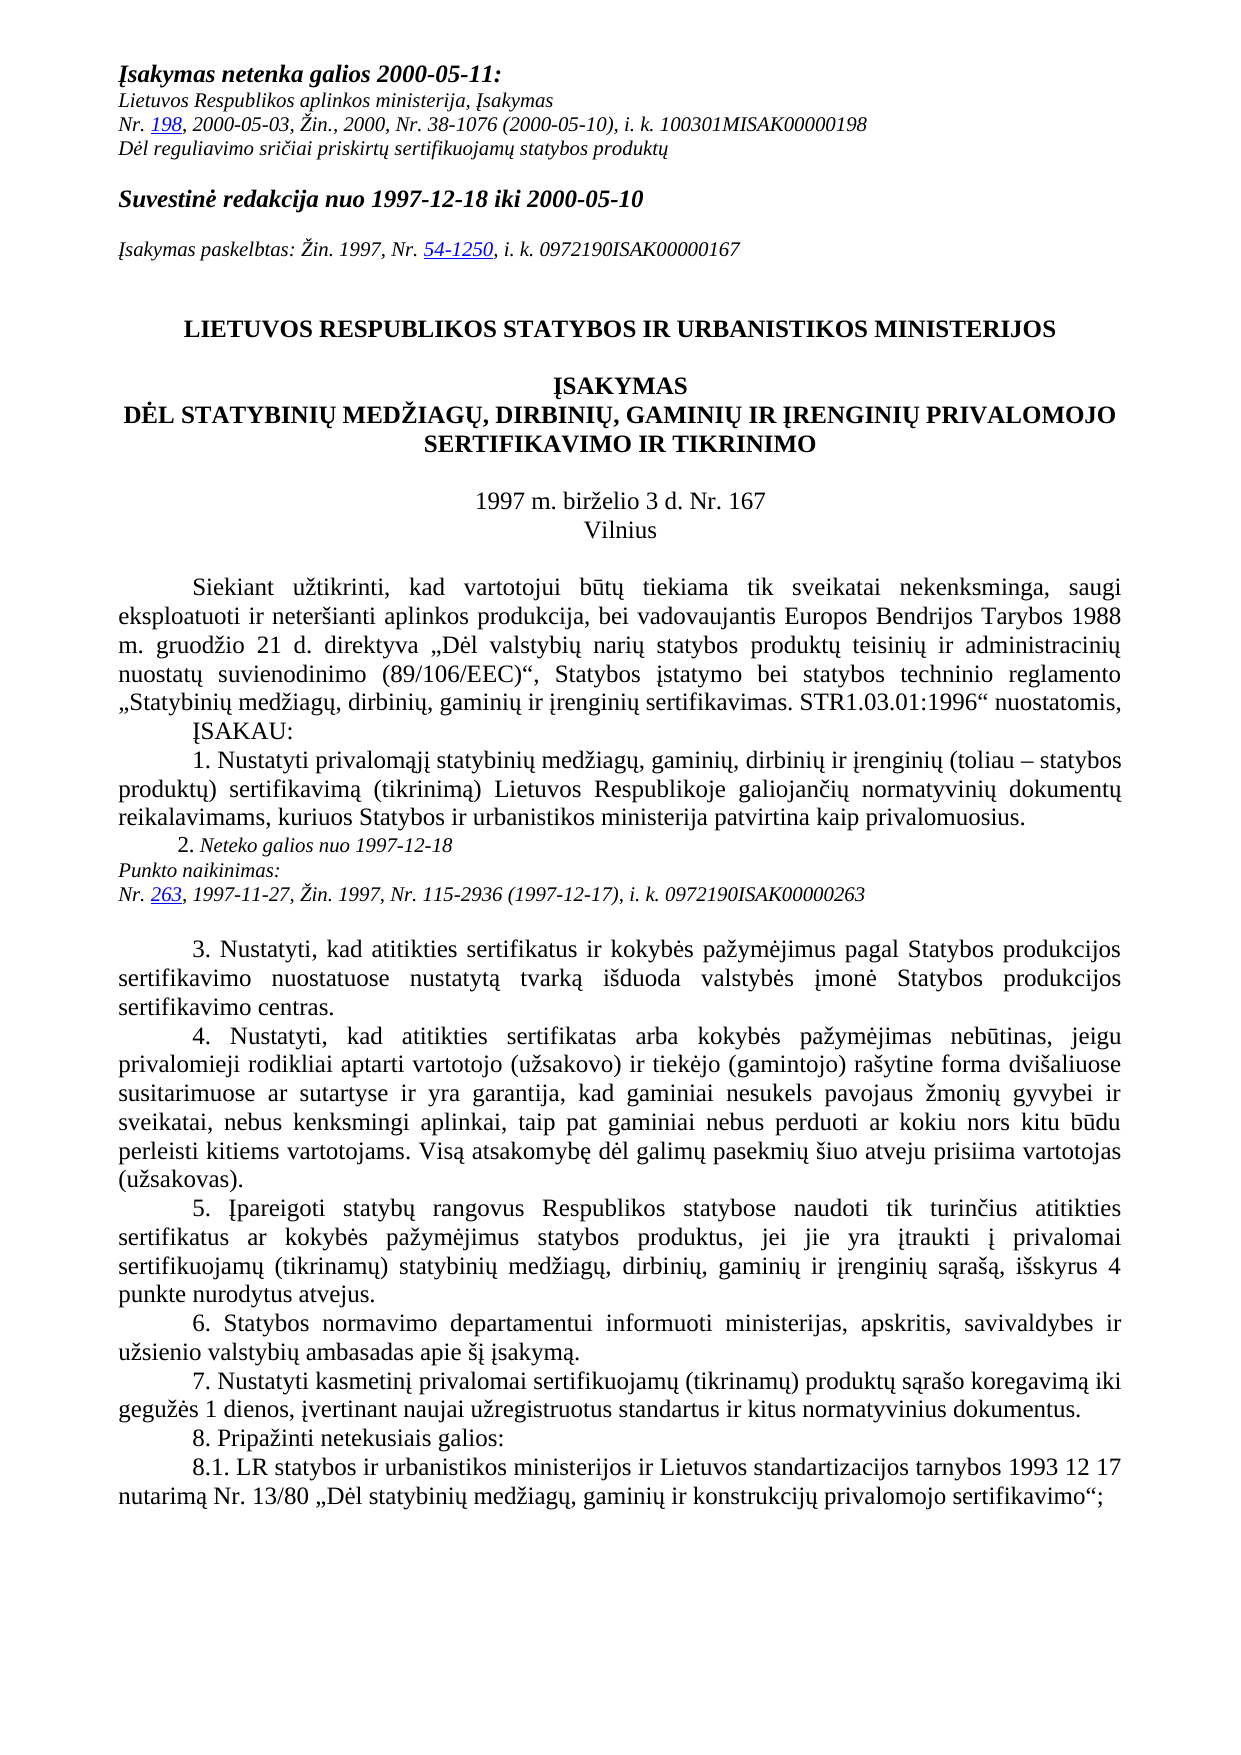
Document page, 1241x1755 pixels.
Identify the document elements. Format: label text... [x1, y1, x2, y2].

text Nr. 263, 1997-11-27, Žin. 1997, Nr. 115-2936 (1997-12-17), i. k. 0972190ISAK00000263 [118, 882, 1122, 906]
text Įsakau: [118, 716, 1122, 745]
text Punkto naikinimas: [118, 858, 1122, 882]
text 1997 m. birželio 3 d. Nr. 167 [118, 486, 1122, 515]
text 4. Nustatyti, kad atitikties sertifikatas arba kokybės pažymėjimas nebūtinas, jeigu privalomieji rodikliai aptarti vartotojo (užsakovo) ir tiekėjo (gamintojo) rašytine forma dvišaliuose susitarimuose ar sutartyse ir yra garantija, kad gaminiai nesukels pavojaus žmonių gyvybei ir sveikatai, nebus kenksmingi aplinkai, taip pat gaminiai nebus perduoti ar kokiu nors kitu būdu perleisti kitiems vartotojams. Visą atsakomybę dėl galimų pasekmių šiuo atveju prisiima vartotojas (užsakovas). [118, 1021, 1122, 1193]
text 8.1. LR statybos ir urbanistikos ministerijos ir Lietuvos standartizacijos tarnybos 1993 12 17 nutarimą Nr. 13/80 „Dėl statybinių medžiagų, gaminių ir konstrukcijų privalomojo sertifikavimo“; [118, 1452, 1122, 1509]
text Įsakymas paskelbtas: Žin. 1997, Nr. 54-1250, i. k. 0972190ISAK00000167 [118, 237, 1122, 261]
text 5. Įpareigoti statybų rangovus Respublikos statybose naudoti tik turinčius atitikties sertifikatus ar kokybės pažymėjimus statybos produktus, jei jie yra įtraukti į privalomai sertifikuojamų (tikrinamų) statybinių medžiagų, dirbinių, gaminių ir įrenginių sąrašą, išskyrus 4 punkte nurodytus atvejus. [118, 1193, 1122, 1308]
text Nr. 198, 2000-05-03, Žin., 2000, Nr. 38-1076 (2000-05-10), i. k. 100301MISAK00000198 [118, 112, 1122, 136]
text DĖL STATYBINIŲ MEDŽIAGŲ, DIRBINIŲ, GAMINIŲ IR ĮRENGINIŲ PRIVALOMOJO SERTIFIKAVIMO IR TIKRINIMO [118, 400, 1122, 457]
text ĮSAKYMAS [118, 371, 1122, 400]
text Vilnius [118, 515, 1122, 544]
text 6. Statybos normavimo departamentui informuoti ministerijas, apskritis, savivaldybes ir užsienio valstybių ambasadas apie šį įsakymą. [118, 1308, 1122, 1366]
text 2. Neteko galios nuo 1997-12-18 [118, 831, 1122, 858]
text Lietuvos Respublikos aplinkos ministerija, Įsakymas [118, 88, 1122, 112]
text Dėl reguliavimo sričiai priskirtų sertifikuojamų statybos produktų [118, 136, 1122, 160]
text 1. Nustatyti privalomąjį statybinių medžiagų, gaminių, dirbinių ir įrenginių (toliau – statybos produktų) sertifikavimą (tikrinimą) Lietuvos Respublikoje galiojančių normatyvinių dokumentų reikalavimams, kuriuos Statybos ir urbanistikos ministerija patvirtina kaip privalomuosius. [118, 745, 1122, 831]
text Įsakymas netenka galios 2000-05-11: [118, 59, 1122, 88]
text 3. Nustatyti, kad atitikties sertifikatus ir kokybės pažymėjimus pagal Statybos produkcijos sertifikavimo nuostatuose nustatytą tvarką išduoda valstybės įmonė Statybos produkcijos sertifikavimo centras. [118, 934, 1122, 1021]
text 7. Nustatyti kasmetinį privalomai sertifikuojamų (tikrinamų) produktų sąrašo koregavimą iki gegužės 1 dienos, įvertinant naujai užregistruotus standartus ir kitus normatyvinius dokumentus. [118, 1366, 1122, 1423]
text Suvestinė redakcija nuo 1997-12-18 iki 2000-05-10 [118, 184, 1122, 213]
text LIETUVOS RESPUBLIKOS STATYBOS IR URBANISTIKOS MINISTERIJOS [118, 314, 1122, 342]
text 8. Pripažinti netekusiais galios: [118, 1423, 1122, 1452]
text Siekiant užtikrinti, kad vartotojui būtų tiekiama tik sveikatai nekenksminga, saugi eksploatuoti ir neteršianti aplinkos produkcija, bei vadovaujantis Europos Bendrijos Tarybos 1988 m. gruodžio 21 d. direktyva „Dėl valstybių narių statybos produktų teisinių ir administracinių nuostatų suvienodinimo (89/106/EEC)“, Statybos įstatymo bei statybos techninio reglamento „Statybinių medžiagų, dirbinių, gaminių ir įrenginių sertifikavimas. STR1.03.01:1996“ nuostatomis, [118, 572, 1122, 716]
